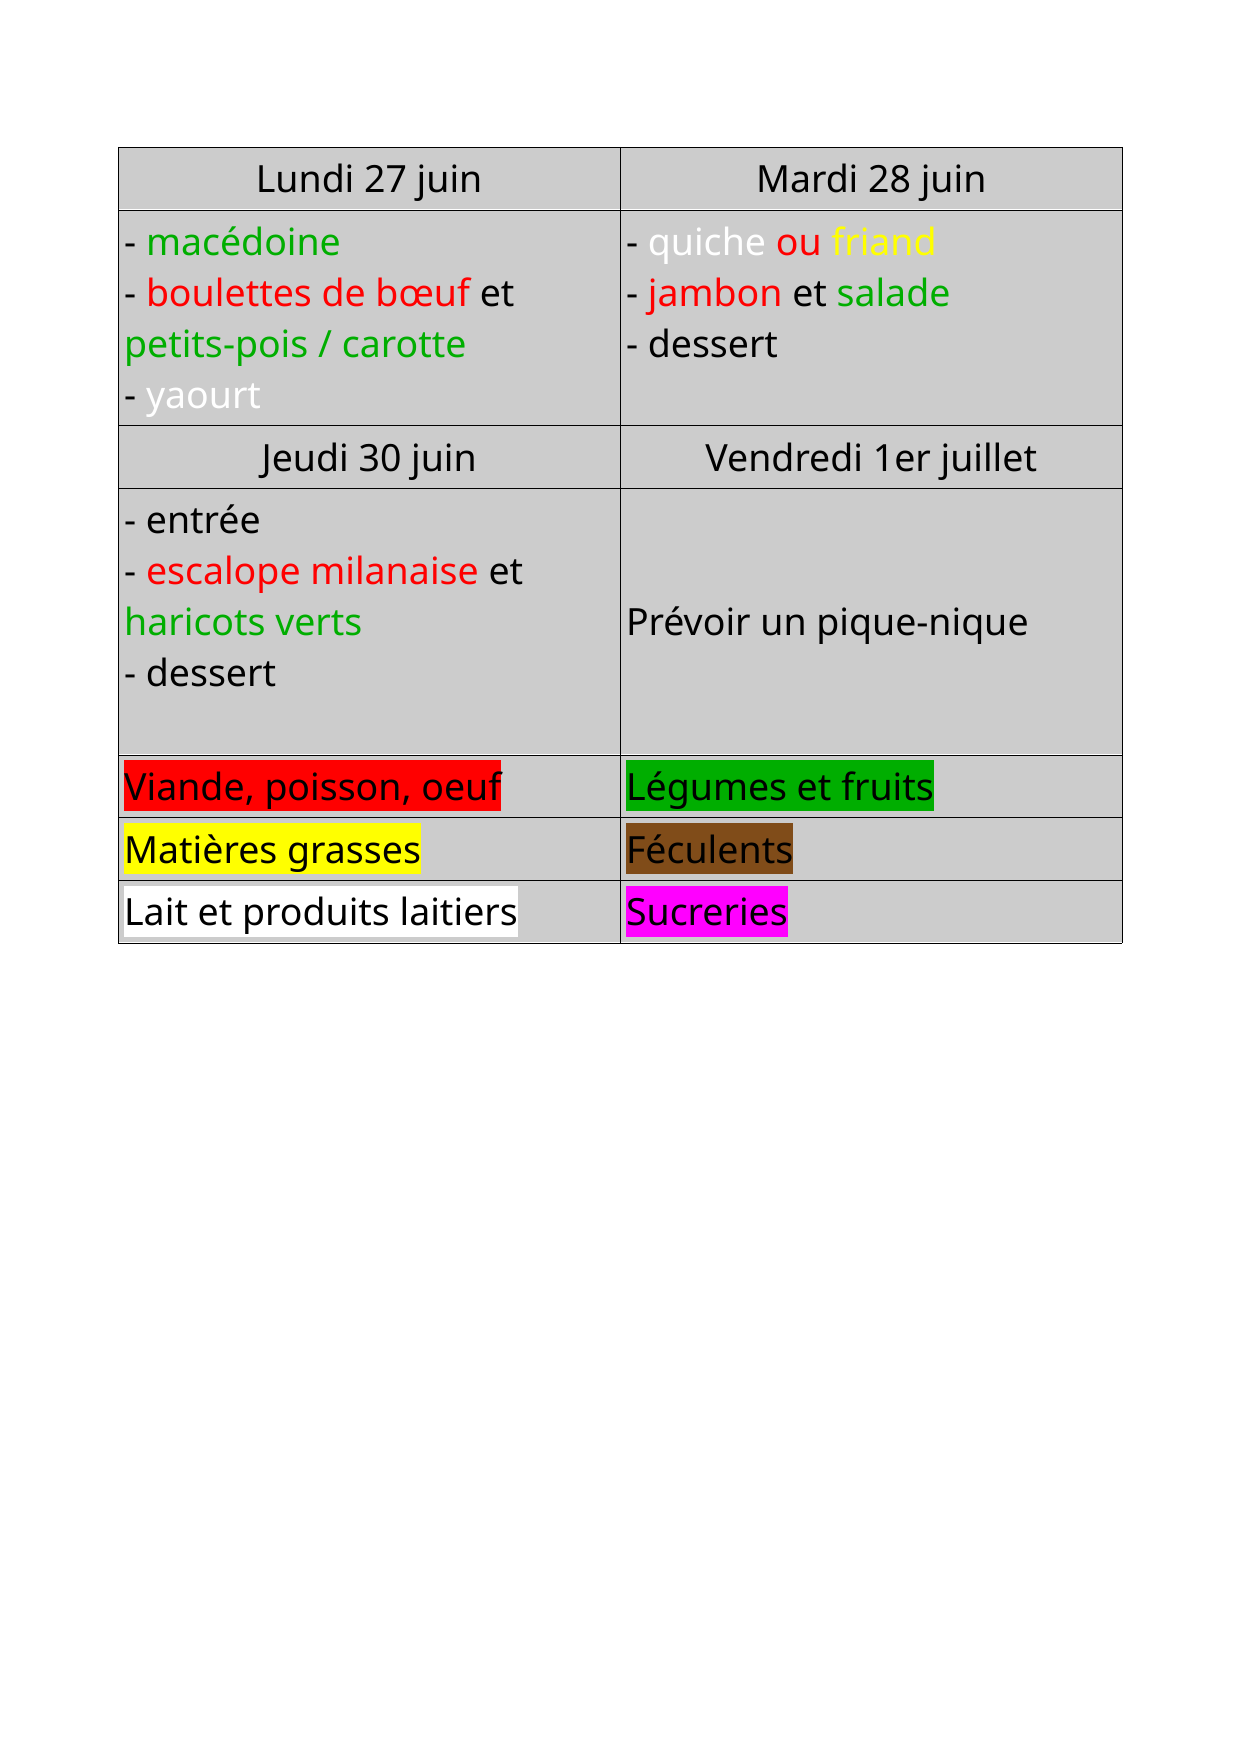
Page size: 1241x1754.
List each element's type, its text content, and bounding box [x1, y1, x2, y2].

table_cell - entrée - escalope milanaise et haricots verts - dessert [119, 489, 620, 754]
table_cell - quiche ou friand - jambon et salade - dessert [621, 211, 1122, 425]
table_cell Féculents [621, 818, 1122, 880]
table_cell Lait et produits laitiers [119, 881, 620, 942]
table_header Lundi 27 juin [119, 148, 620, 209]
table_cell Prévoir un pique-nique [621, 489, 1122, 754]
table_cell Viande, poisson, oeuf [119, 756, 620, 817]
table_cell Légumes et fruits [621, 756, 1122, 817]
table_header Mardi 28 juin [621, 148, 1122, 209]
table_cell - macédoine - boulettes de bœuf et petits-pois / carotte - yaourt [119, 211, 620, 425]
table_cell Jeudi 30 juin [119, 426, 620, 488]
table_cell Matières grasses [119, 818, 620, 880]
table_cell Sucreries [621, 881, 1122, 942]
table_cell Vendredi 1er juillet [621, 426, 1122, 488]
